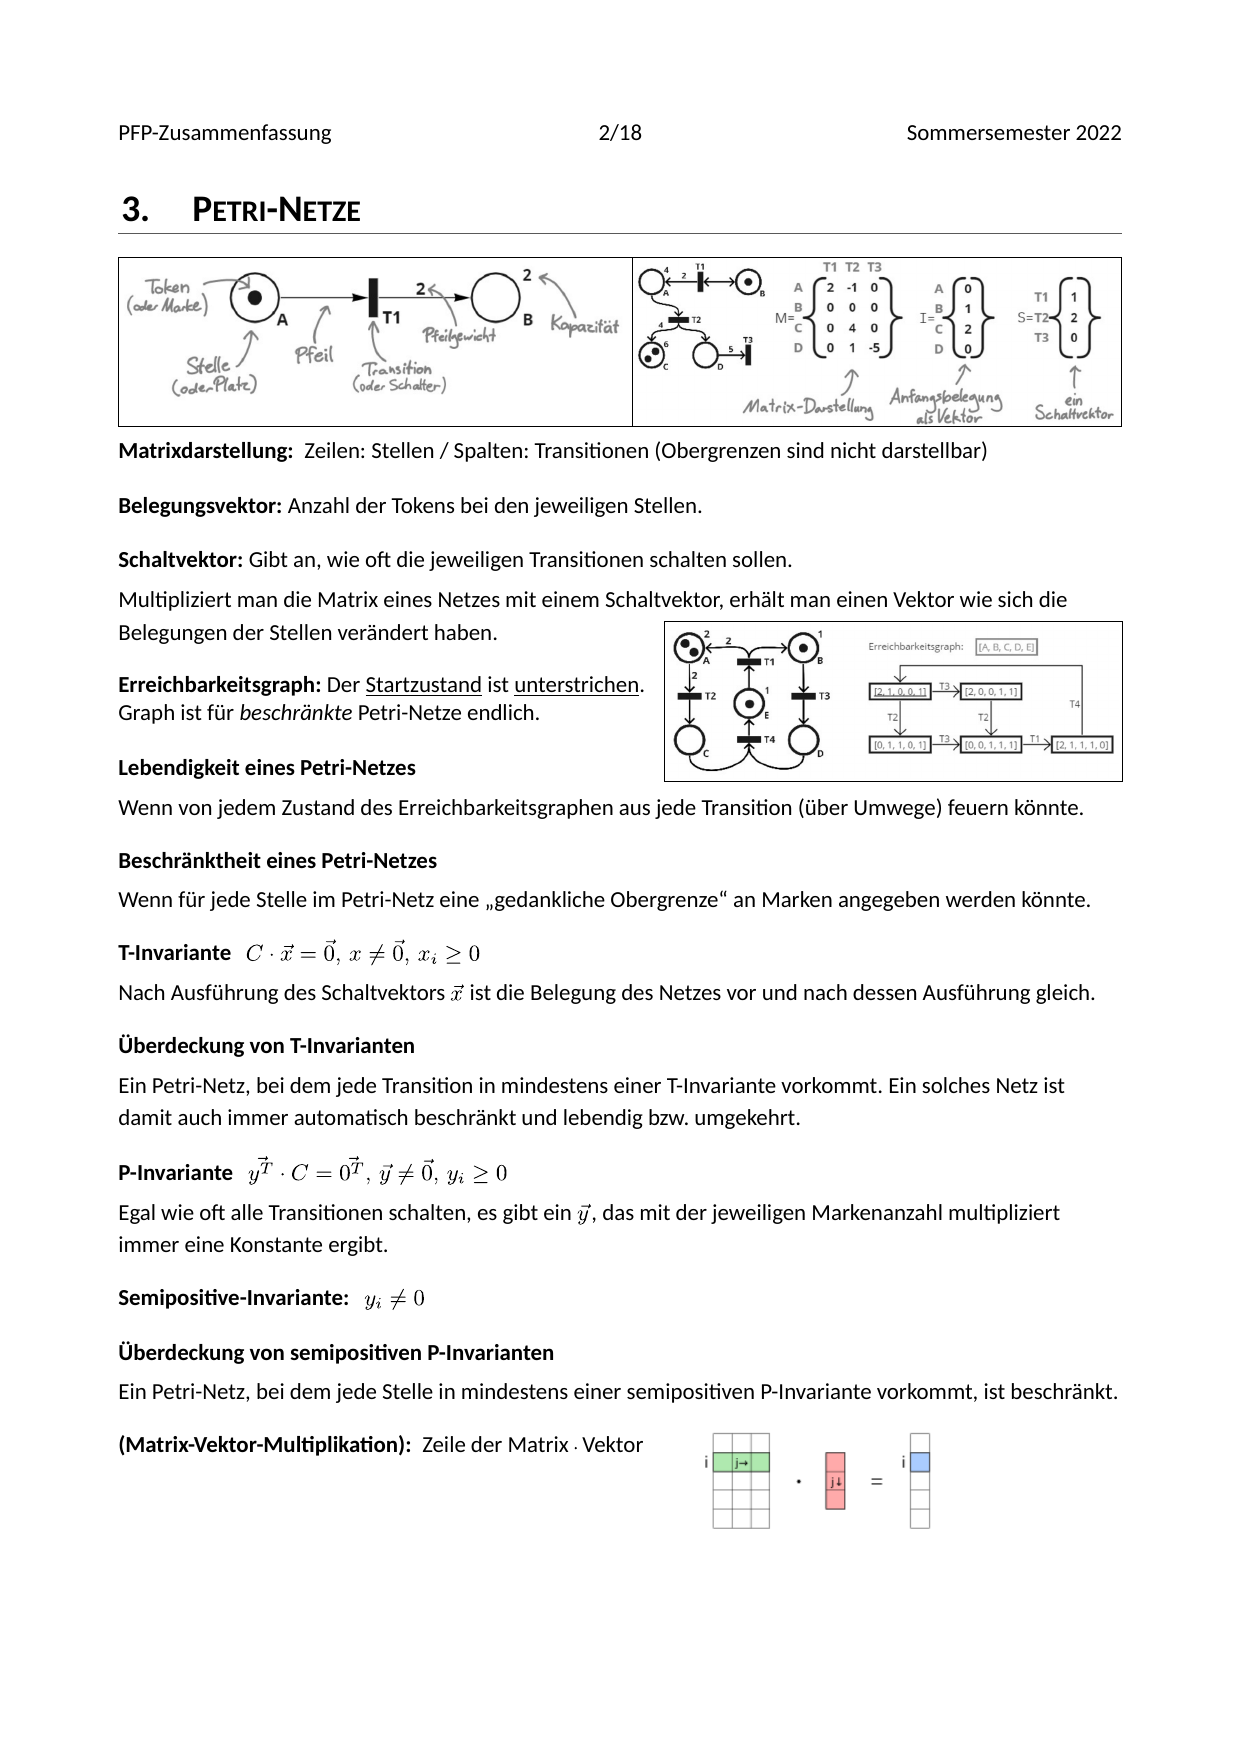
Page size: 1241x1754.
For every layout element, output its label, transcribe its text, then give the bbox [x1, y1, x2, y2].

text Nach Ausführung des Schaltvektors ist die Belegung des Netzes vor und nach dessen Ausführung gleich. [118, 978, 1122, 1006]
text [665, 622, 1122, 781]
picture [690, 1415, 953, 1547]
subtitle (Matrix-Vektor-Multiplikation): Zeile der Matrix Vektor [118, 1430, 690, 1458]
text Ein Petri-Netz, bei dem jede Transition in mindestens einer T-Invariante vorkommt. Ein solches Netz ist damit auch immer automatisch beschränkt und lebendig bzw. umgekehrt. [118, 1071, 1122, 1131]
text Egal wie oft alle Transitionen schalten, es gibt ein , das mit der jeweiligen Markenanzahl multipliziert immer eine Konstante ergibt. [118, 1198, 1122, 1258]
subtitle Beschränktheit eines Petri-Netzes [118, 846, 1122, 874]
subtitle Belegungsvektor: Anzahl der Tokens bei den jeweiligen Stellen. [118, 491, 1122, 519]
subtitle Erreichbarkeitsgraph: Der Startzustand ist unterstrichen. Graph ist für beschränkte Petri-Netze endlich. [118, 671, 664, 727]
subtitle Semipositive-Invariante: [118, 1283, 1122, 1311]
subtitle [119, 273, 631, 426]
subtitle Matrixdarstellung: Zeilen: Stellen / Spalten: Transitionen (Obergrenzen sind nicht darstellbar) [118, 427, 1122, 464]
picture [667, 624, 1119, 779]
subtitle [953, 1430, 1122, 1458]
picture [633, 258, 1121, 426]
subtitle P-Invariante [118, 1156, 1122, 1186]
subtitle Lebendigkeit eines Petri-Netzes [118, 753, 664, 781]
text Multipliziert man die Matrix eines Netzes mit einem Schaltvektor, erhält man einen Vektor wie sich die Belegungen der Stellen verändert haben. [118, 585, 1122, 646]
subtitle Schaltvektor: Gibt an, wie oft die jeweiligen Transitionen schalten sollen. [118, 546, 1122, 574]
text Wenn von jedem Zustand des Erreichbarkeitsgraphen aus jede Transition (über Umwege) feuern könnte. [118, 793, 1122, 821]
text Ein Petri-Netz, bei dem jede Stelle in mindestens einer semipositiven P-Invariante vorkommt, ist beschränkt. [118, 1377, 1122, 1405]
subtitle Petri-Netze [118, 182, 1122, 233]
picture [119, 258, 626, 406]
subtitle Überdeckung von semipositiven P-Invarianten [118, 1338, 1122, 1366]
subtitle T-Invariante [118, 938, 1122, 967]
text Wenn für jede Stelle im Petri-Netz eine „gedankliche Obergrenze“ an Marken angegeben werden könnte. [118, 886, 1122, 914]
subtitle Überdeckung von T-Invarianten [118, 1031, 1122, 1059]
